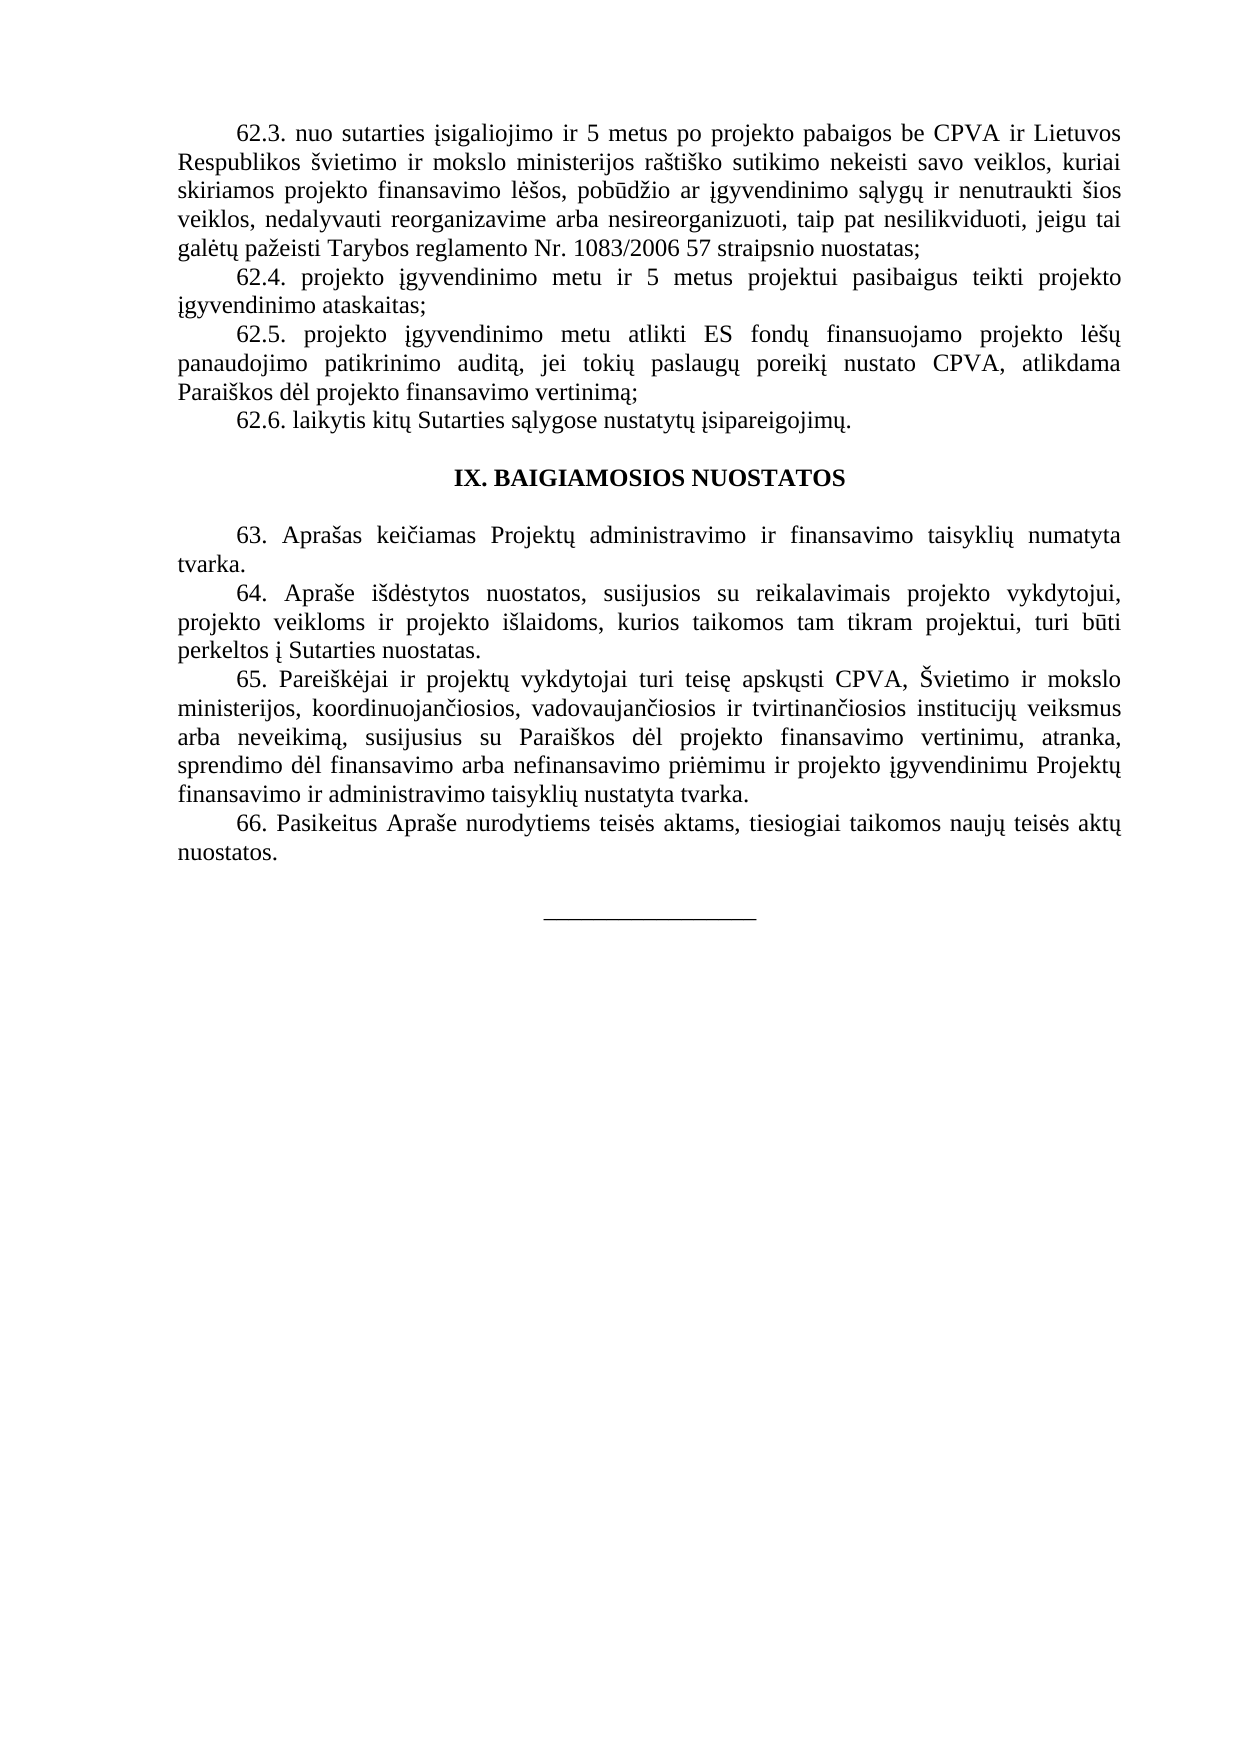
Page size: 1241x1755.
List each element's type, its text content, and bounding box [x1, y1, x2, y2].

text 62.3. nuo sutarties įsigaliojimo ir 5 metus po projekto pabaigos be CPVA ir Lietuvos Respublikos švietimo ir mokslo ministerijos raštiško sutikimo nekeisti savo veiklos, kuriai skiriamos projekto finansavimo lėšos, pobūdžio ar įgyvendinimo sąlygų ir nenutraukti šios veiklos, nedalyvauti reorganizavime arba nesireorganizuoti, taip pat nesilikviduoti, jeigu tai galėtų pažeisti Tarybos reglamento Nr. 1083/2006 57 straipsnio nuostatas; [177, 118, 1122, 262]
text 64. Apraše išdėstytos nuostatos, susijusios su reikalavimais projekto vykdytojui, projekto veikloms ir projekto išlaidoms, kurios taikomos tam tikram projektui, turi būti perkeltos į Sutarties nuostatas. [177, 578, 1122, 664]
text 62.4. projekto įgyvendinimo metu ir 5 metus projektui pasibaigus teikti projekto įgyvendinimo ataskaitas; [177, 262, 1122, 319]
text 66. Pasikeitus Apraše nurodytiems teisės aktams, tiesiogiai taikomos naujų teisės aktų nuostatos. [177, 808, 1122, 866]
text 62.6. laikytis kitų Sutarties sąlygose nustatytų įsipareigojimų. [177, 406, 1122, 434]
text _________________ [177, 894, 1122, 923]
text 65. Pareiškėjai ir projektų vykdytojai turi teisę apskųsti CPVA, Švietimo ir mokslo ministerijos, koordinuojančiosios, vadovaujančiosios ir tvirtinančiosios institucijų veiksmus arba neveikimą, susijusius su Paraiškos dėl projekto finansavimo vertinimu, atranka, sprendimo dėl finansavimo arba nefinansavimo priėmimu ir projekto įgyvendinimu Projektų finansavimo ir administravimo taisyklių nustatyta tvarka. [177, 664, 1122, 808]
text IX. BAIGIAMOSIOS NUOSTATOS [177, 463, 1122, 492]
text 63. Aprašas keičiamas Projektų administravimo ir finansavimo taisyklių numatyta tvarka. [177, 521, 1122, 578]
text 62.5. projekto įgyvendinimo metu atlikti ES fondų finansuojamo projekto lėšų panaudojimo patikrinimo auditą, jei tokių paslaugų poreikį nustato CPVA, atlikdama Paraiškos dėl projekto finansavimo vertinimą; [177, 319, 1122, 406]
